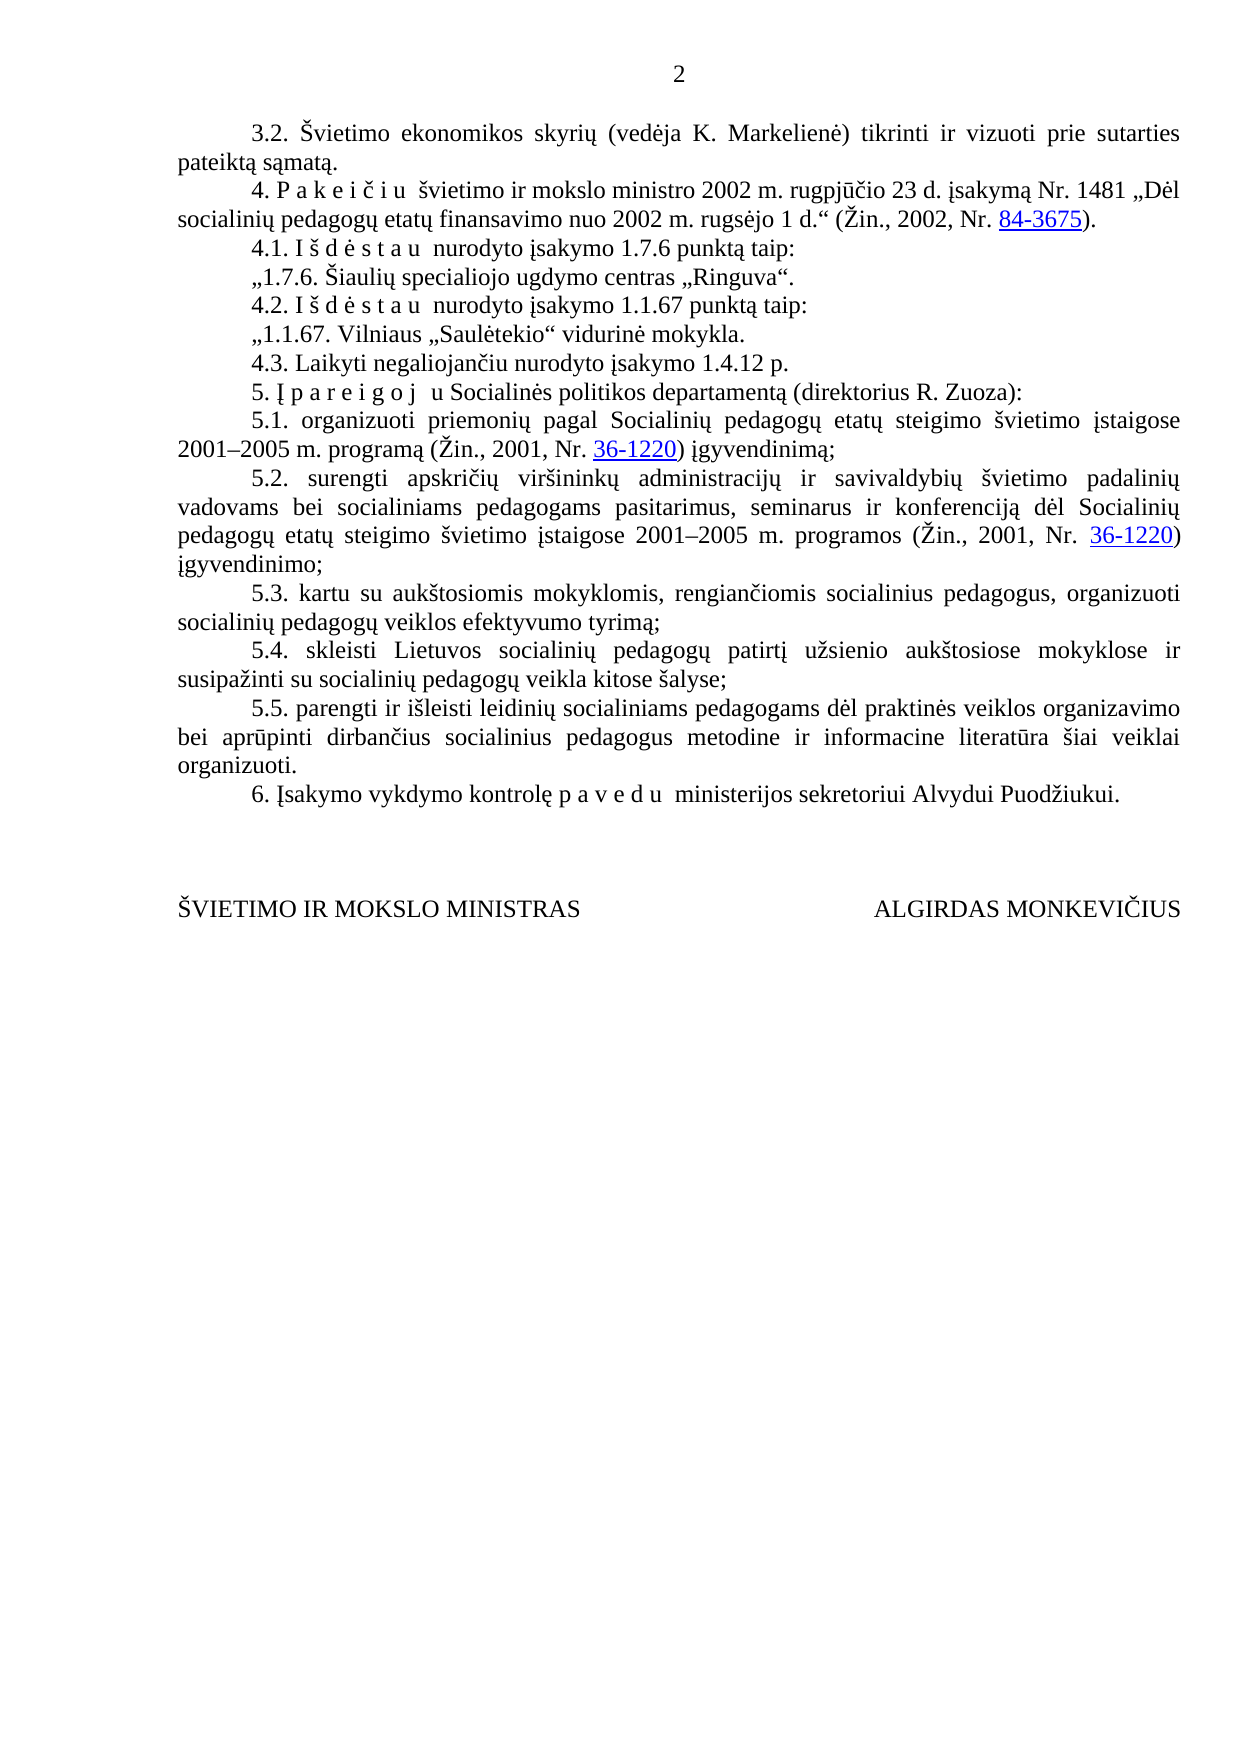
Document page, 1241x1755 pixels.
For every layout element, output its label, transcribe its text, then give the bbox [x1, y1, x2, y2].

text 6. Įsakymo vykdymo kontrolę pavedu ministerijos sekretoriui Alvydui Puodžiukui. [177, 779, 1181, 808]
text 5.4. skleisti Lietuvos socialinių pedagogų patirtį užsienio aukštosiose mokyklose ir susipažinti su socialinių pedagogų veikla kitose šalyse; [177, 636, 1181, 693]
text 5.2. surengti apskričių viršininkų administracijų ir savivaldybių švietimo padalinių vadovams bei socialiniams pedagogams pasitarimus, seminarus ir konferenciją dėl Socialinių pedagogų etatų steigimo švietimo įstaigose 2001–2005 m. programos (Žin., 2001, Nr. 36-1220) įgyvendinimo; [177, 463, 1181, 578]
text „1.7.6. Šiaulių specialiojo ugdymo centras „Ringuva“. [177, 262, 1181, 291]
text 5.3. kartu su aukštosiomis mokyklomis, rengiančiomis socialinius pedagogus, organizuoti socialinių pedagogų veiklos efektyvumo tyrimą; [177, 578, 1181, 636]
text 5.1. organizuoti priemonių pagal Socialinių pedagogų etatų steigimo švietimo įstaigose 2001–2005 m. programą (Žin., 2001, Nr. 36-1220) įgyvendinimą; [177, 406, 1181, 463]
text 5. Įpareigoj u Socialinės politikos departamentą (direktorius R. Zuoza): [177, 377, 1181, 406]
text 5.5. parengti ir išleisti leidinių socialiniams pedagogams dėl praktinės veiklos organizavimo bei aprūpinti dirbančius socialinius pedagogus metodine ir informacine literatūra šiai veiklai organizuoti. [177, 693, 1181, 779]
text 4. Pakeičiu švietimo ir mokslo ministro 2002 m. rugpjūčio 23 d. įsakymą Nr. 1481 „Dėl socialinių pedagogų etatų finansavimo nuo 2002 m. rugsėjo 1 d.“ (Žin., 2002, Nr. 84-3675). [177, 176, 1181, 233]
text 4.2. Išdėstau nurodyto įsakymo 1.1.67 punktą taip: [177, 291, 1181, 319]
text 3.2. Švietimo ekonomikos skyrių (vedėja K. Markelienė) tikrinti ir vizuoti prie sutarties pateiktą sąmatą. [177, 118, 1181, 176]
text ŠVIETIMO IR MOKSLO MINISTRAS ALGIRDAS MONKEVIČIUS [177, 894, 1181, 923]
text 4.3. Laikyti negaliojančiu nurodyto įsakymo 1.4.12 p. [177, 348, 1181, 377]
text 4.1. Išdėstau nurodyto įsakymo 1.7.6 punktą taip: [177, 233, 1181, 262]
text „1.1.67. Vilniaus „Saulėtekio“ vidurinė mokykla. [177, 319, 1181, 348]
